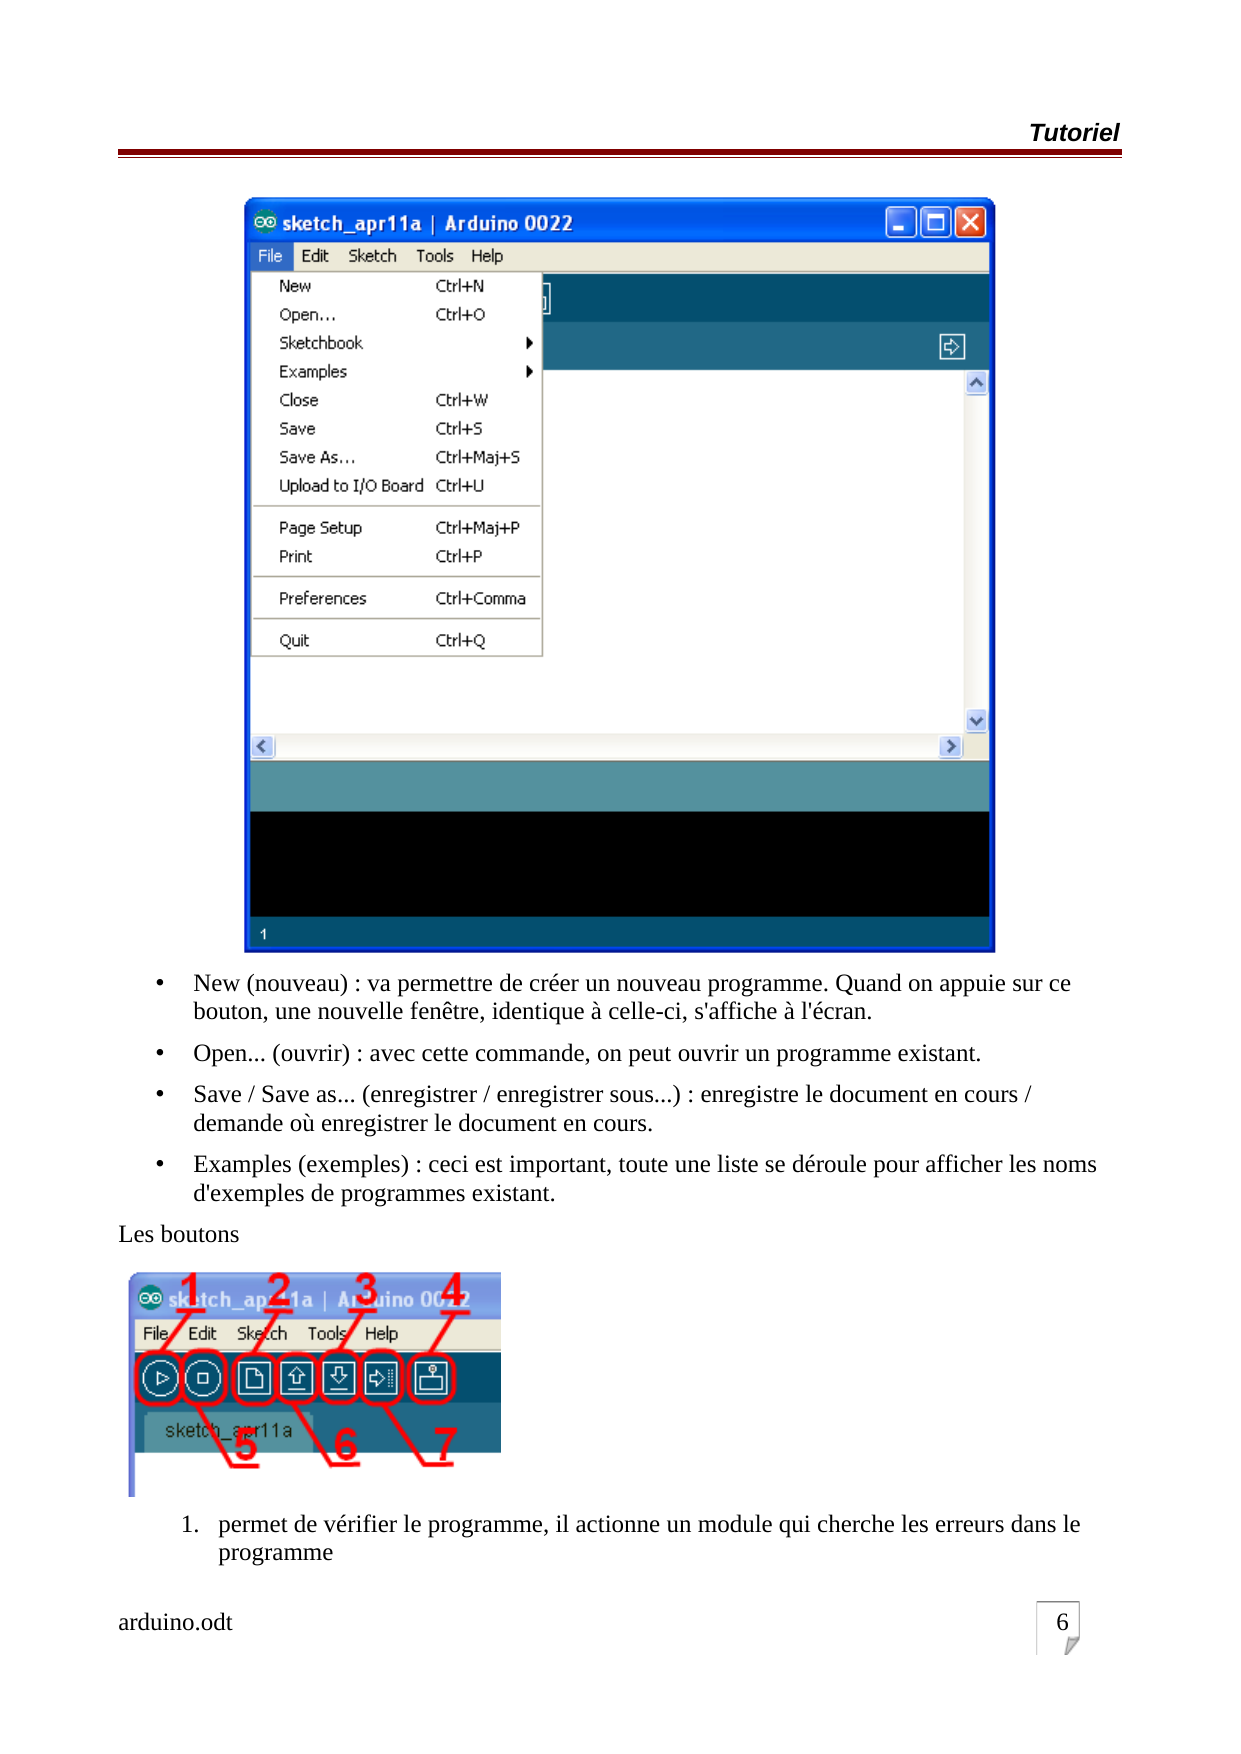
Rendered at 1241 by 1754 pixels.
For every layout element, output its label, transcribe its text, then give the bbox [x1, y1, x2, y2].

list permet de vérifier le programme, il actionne un module qui cherche les erreurs dans le programme [181, 1509, 1122, 1566]
list Open... (ouvrir) : avec cette commande, on peut ouvrir un programme existant. [156, 1038, 1122, 1066]
picture [234, 187, 1006, 956]
picture [118, 1260, 501, 1497]
text Les boutons [118, 1219, 1122, 1248]
list Examples (exemples) : ceci est important, toute une liste se déroule pour afficher les noms d'exemples de programmes existant. [156, 1149, 1122, 1206]
list New (nouveau) : va permettre de créer un nouveau programme. Quand on appuie sur ce bouton, une nouvelle fenêtre, identique à celle-ci, s'affiche à l'écran. [156, 968, 1122, 1025]
list Save / Save as... (enregistrer / enregistrer sous...) : enregistre le document en cours / demande où enregistrer le document en cours. [156, 1079, 1122, 1136]
